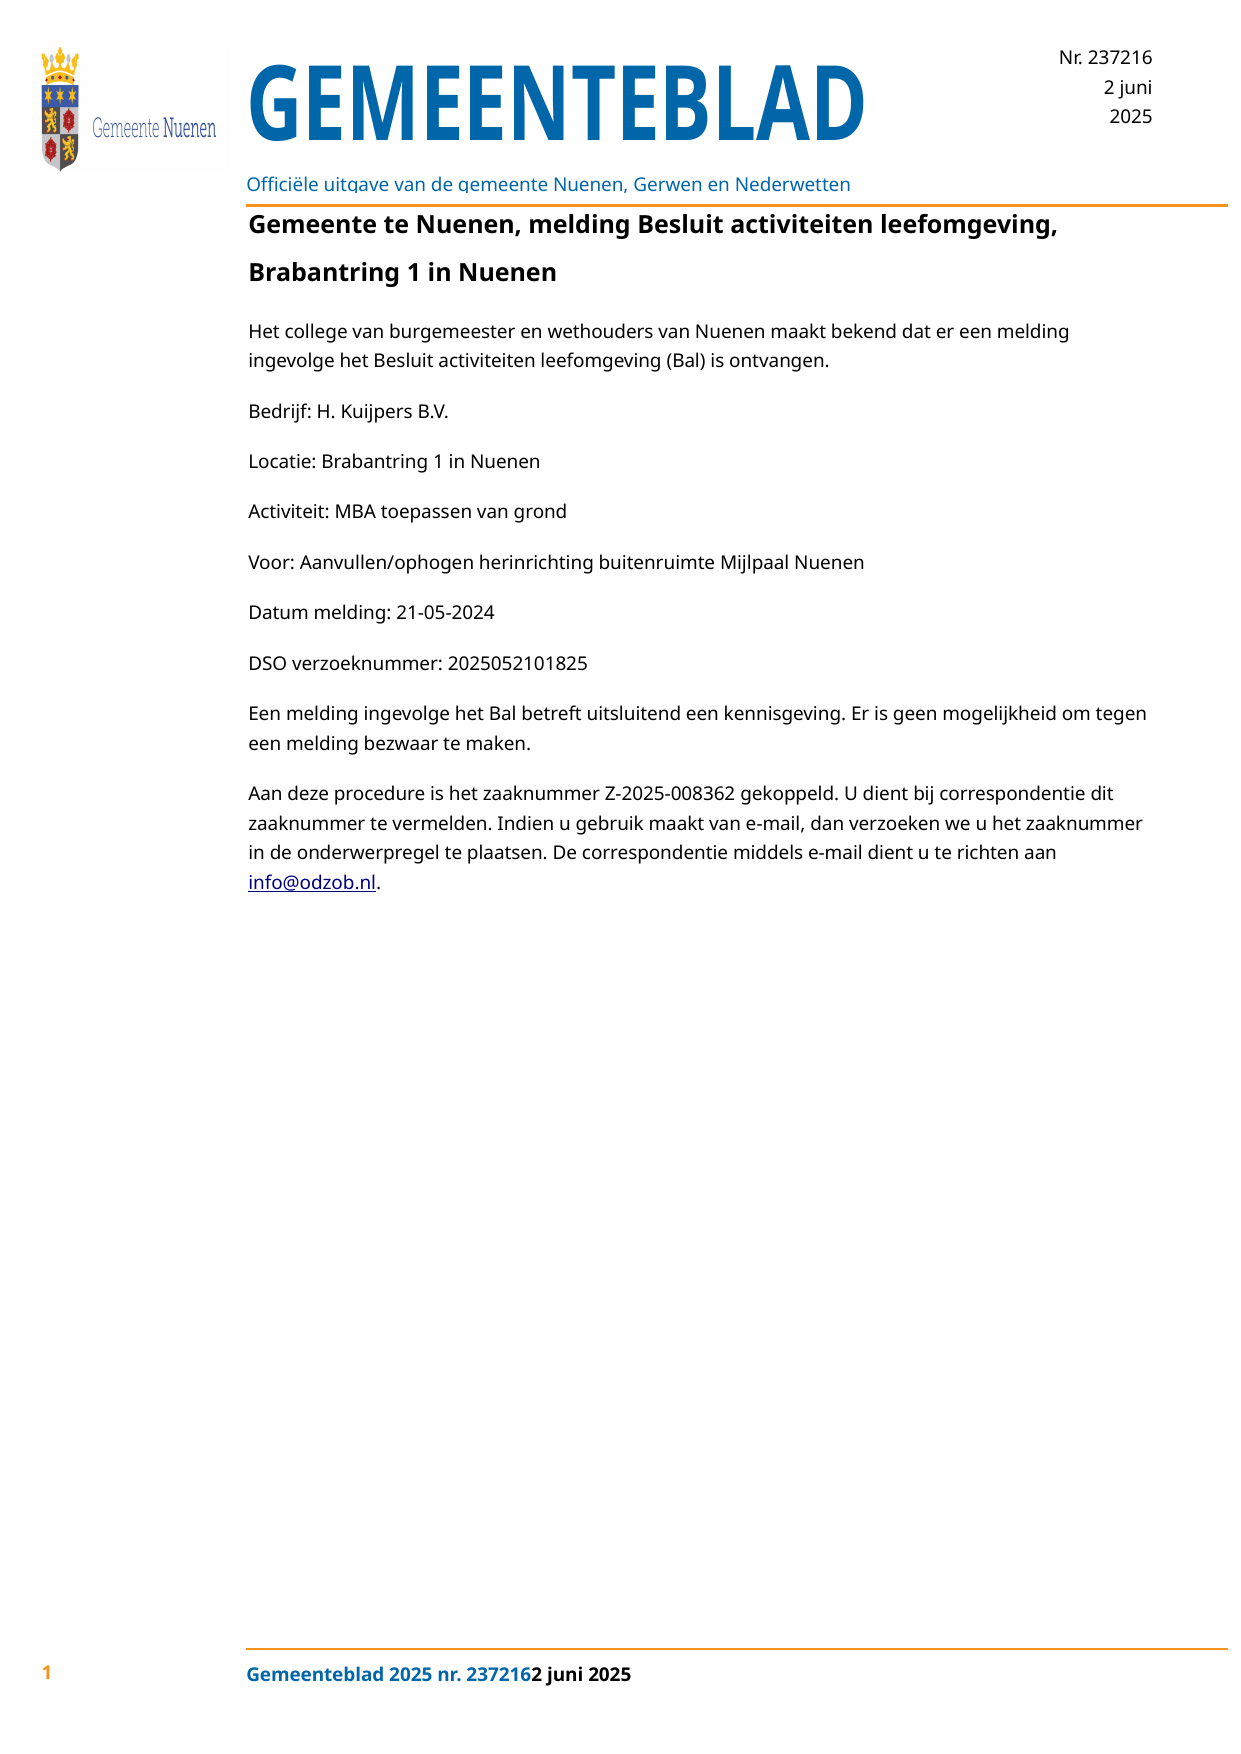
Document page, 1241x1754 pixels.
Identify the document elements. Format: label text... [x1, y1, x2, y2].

text Gemeente te Nuenen, melding Besluit activiteiten leefomgeving, Brabantring 1 in Nuenen [248, 207, 1152, 288]
text DSO verzoeknummer: 2025052101825 [248, 650, 1152, 676]
text Aan deze procedure is het zaaknummer Z-2025-008362 gekoppeld. U dient bij correspondentie dit zaaknummer te vermelden. Indien u gebruik maakt van e-mail, dan verzoeken we u het zaaknummer in de onderwerpregel te plaatsen. De correspondentie middels e-mail dient u te richten aan info@odzob.nl. [248, 780, 1152, 895]
text Datum melding: 21-05-2024 [248, 599, 1152, 625]
text Locatie: Brabantring 1 in Nuenen [248, 448, 1152, 474]
picture [41, 47, 231, 172]
text Bedrijf: H. Kuijpers B.V. [248, 398, 1152, 424]
text Een melding ingevolge het Bal betreft uitsluitend een kennisgeving. Er is geen mogelijkheid om tegen een melding bezwaar te maken. [248, 700, 1152, 756]
text Het college van burgemeester en wethouders van Nuenen maakt bekend dat er een melding ingevolge het Besluit activiteiten leefomgeving (Bal) is ontvangen. [248, 318, 1152, 373]
text Activiteit: MBA toepassen van grond [248, 499, 1152, 524]
text Voor: Aanvullen/ophogen herinrichting buitenruimte Mijlpaal Nuenen [248, 549, 1152, 575]
